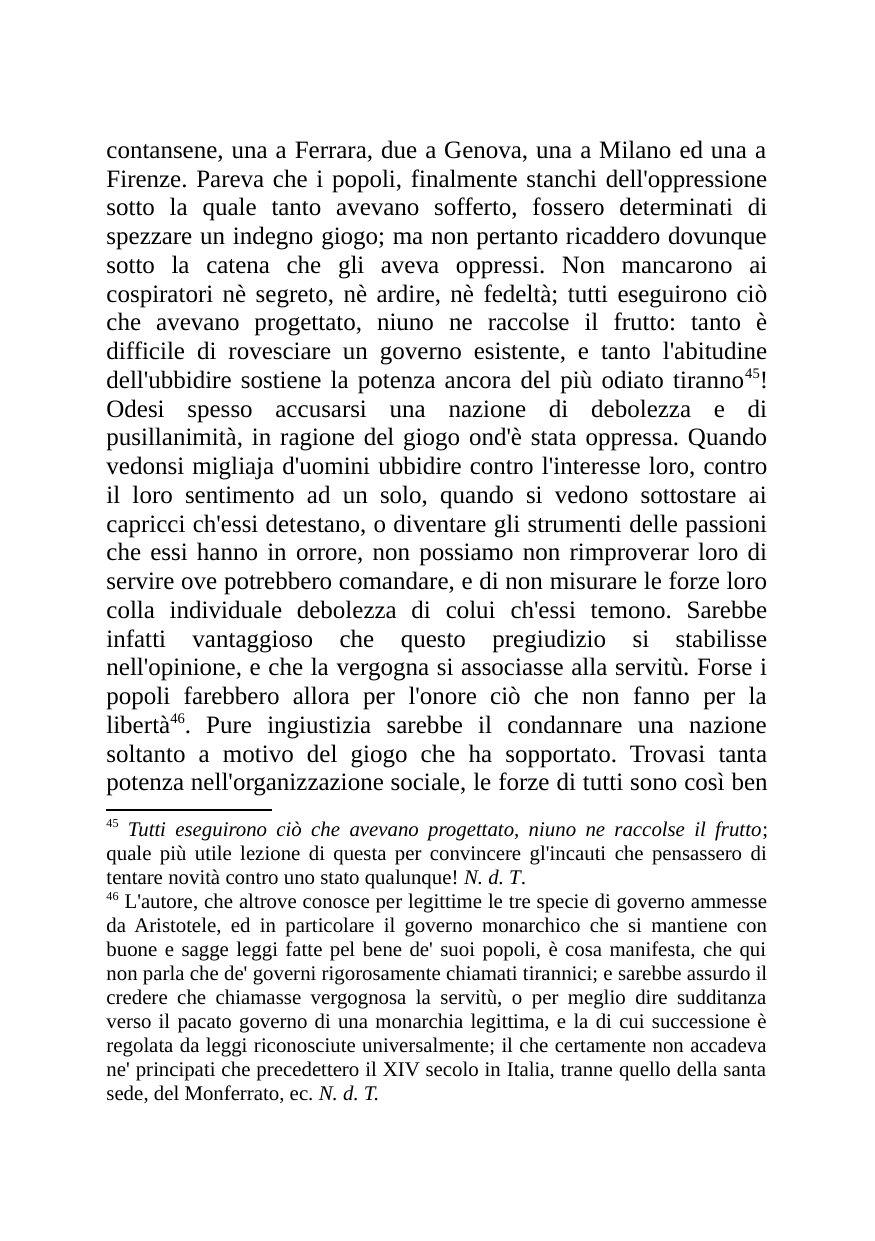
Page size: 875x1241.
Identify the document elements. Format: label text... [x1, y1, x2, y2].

text contansene, una a Ferrara, due a Genova, una a Milano ed una a Firenze. Pareva che i popoli, finalmente stanchi dell'oppressione sotto la quale tanto avevano sofferto, fossero determinati di spezzare un indegno giogo; ma non pertanto ricaddero dovunque sotto la catena che gli aveva oppressi. Non mancarono ai cospiratori nè segreto, nè ardire, nè fedeltà; tutti eseguirono ciò che avevano progettato, niuno ne raccolse il frutto: tanto è difficile di rovesciare un governo esistente, e tanto l'abitudine dell'ubbidire sostiene la potenza ancora del più odiato tiranno! Odesi spesso accusarsi una nazione di debolezza e di pusillanimità, in ragione del giogo ond'è stata oppressa. Quando vedonsi migliaja d'uomini ubbidire contro l'interesse loro, contro il loro sentimento ad un solo, quando si vedono sottostare ai capricci ch'essi detestano, o diventare gli strumenti delle passioni che essi hanno in orrore, non possiamo non rimproverar loro di servire ove potrebbero comandare, e di non misurare le forze loro colla individuale debolezza di colui ch'essi temono. Sarebbe infatti vantaggioso che questo pregiudizio si stabilisse nell'opinione, e che la vergogna si associasse alla servitù. Forse i popoli farebbero allora per l'onore ciò che non fanno per la libertà. Pure ingiustizia sarebbe il condannare una nazione soltanto a motivo del giogo che ha sopportato. Trovasi tanta potenza nell'organizzazione sociale, le forze di tutti sono così ben [106, 135, 768, 796]
text Tutti eseguirono ciò che avevano progettato, niuno ne raccolse il frutto; quale più utile lezione di questa per convincere gl'incauti che pensassero di tentare novità contro uno stato qualunque! N. d. T. [106, 816, 768, 889]
text L'autore, che altrove conosce per legittime le tre specie di governo ammesse da Aristotele, ed in particolare il governo monarchico che si mantiene con buone e sagge leggi fatte pel bene de' suoi popoli, è cosa manifesta, che qui non parla che de' governi rigorosamente chiamati tirannici; e sarebbe assurdo il credere che chiamasse vergognosa la servitù, o per meglio dire sudditanza verso il pacato governo di una monarchia legittima, e la di cui successione è regolata da leggi riconosciute universalmente; il che certamente non accadeva ne' principati che precedettero il XIV secolo in Italia, tranne quello della santa sede, del Monferrato, ec. N. d. T. [106, 889, 768, 1105]
